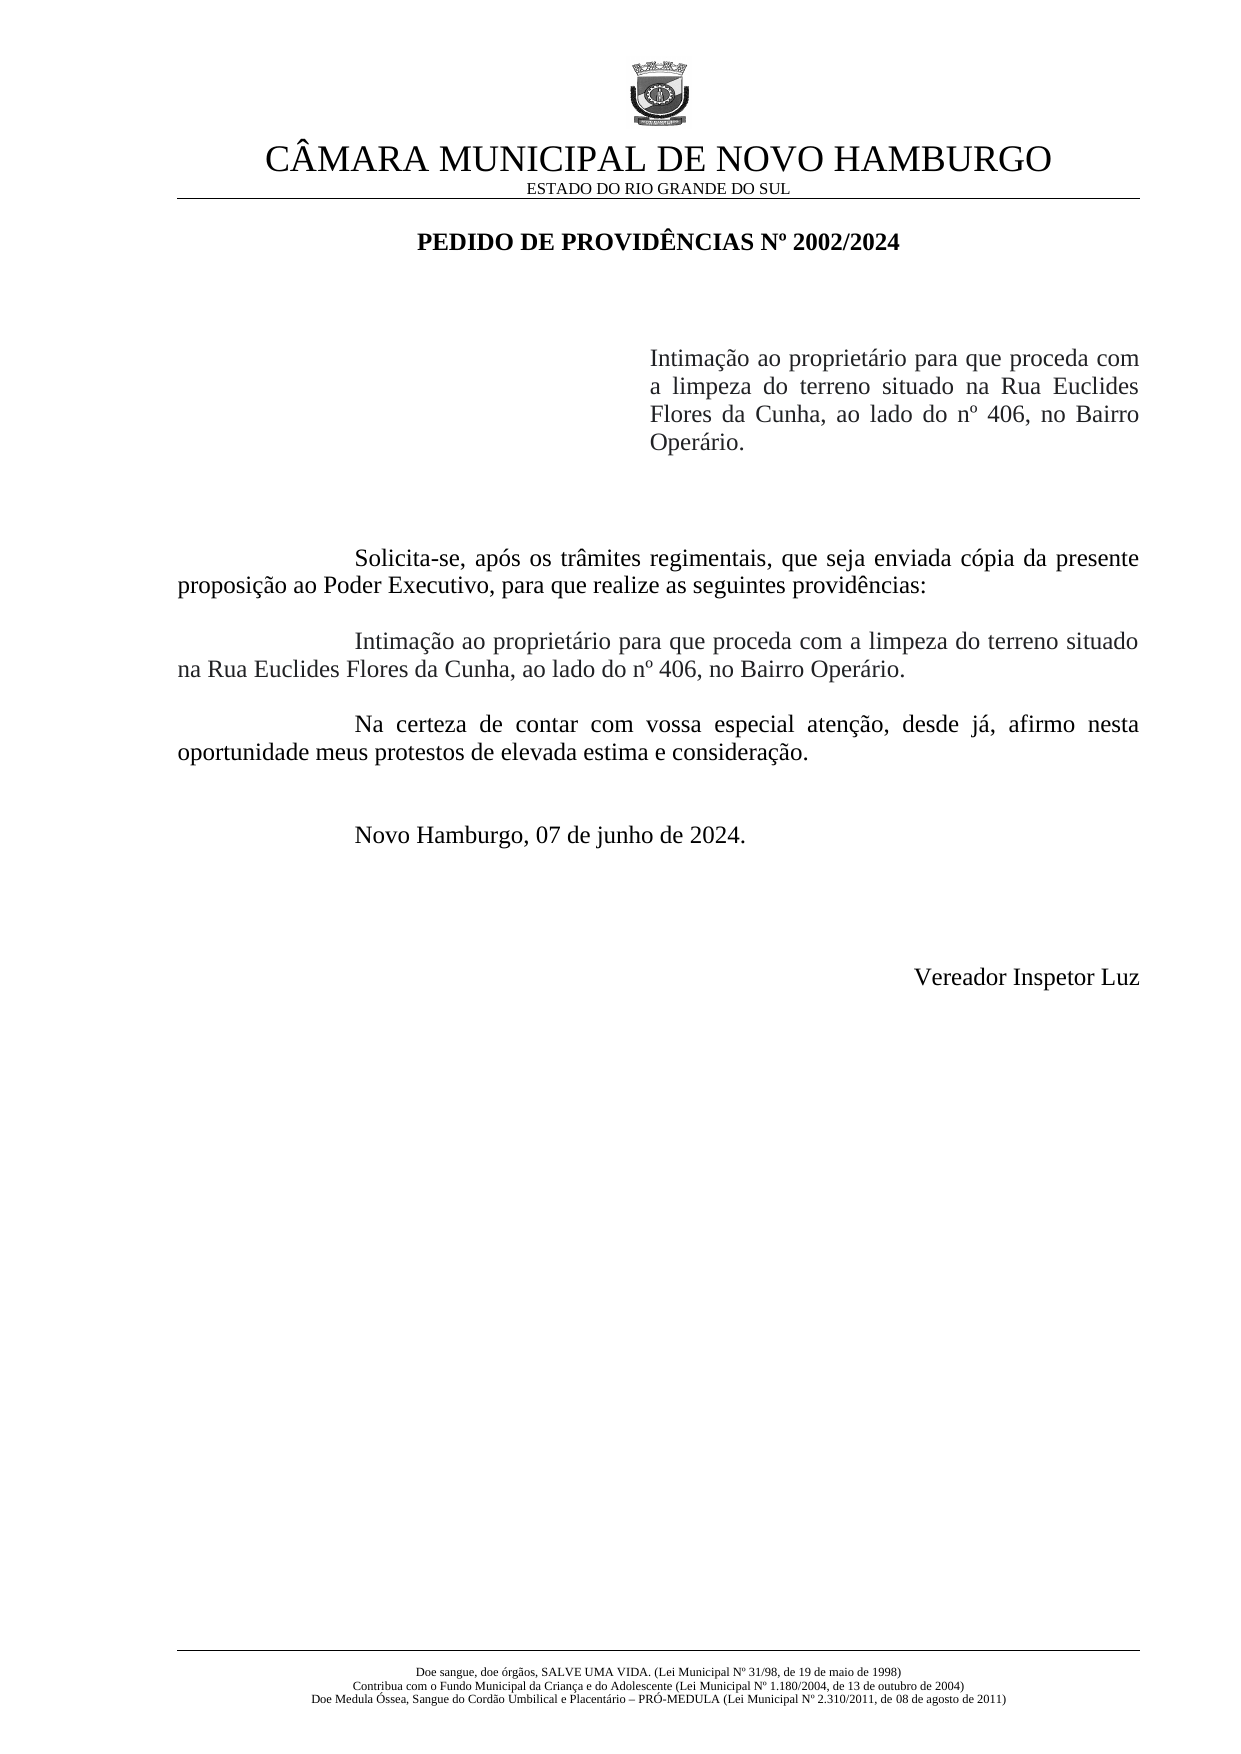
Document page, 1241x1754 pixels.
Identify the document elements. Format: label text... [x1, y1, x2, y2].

text Solicita-se, após os trâmites regimentais, que seja enviada cópia da presente proposição ao Poder Executivo, para que realize as seguintes providências: [177, 544, 1140, 599]
text PEDIDO DE PROVIDÊNCIAS Nº 2002/2024 [177, 228, 1140, 256]
text Na certeza de contar com vossa especial atenção, desde já, afirmo nesta oportunidade meus protestos de elevada estima e consideração. [177, 710, 1140, 766]
text Novo Hamburgo, 07 de junho de 2024. [177, 821, 1140, 849]
text Intimação ao proprietário para que proceda com a limpeza do terreno situado na Rua Euclides Flores da Cunha, ao lado do nº 406, no Bairro Operário. [649, 344, 1140, 455]
text Intimação ao proprietário para que proceda com a limpeza do terreno situado na Rua Euclides Flores da Cunha, ao lado do nº 406, no Bairro Operário. [177, 627, 1140, 682]
text Vereador Inspetor Luz [177, 963, 1140, 991]
